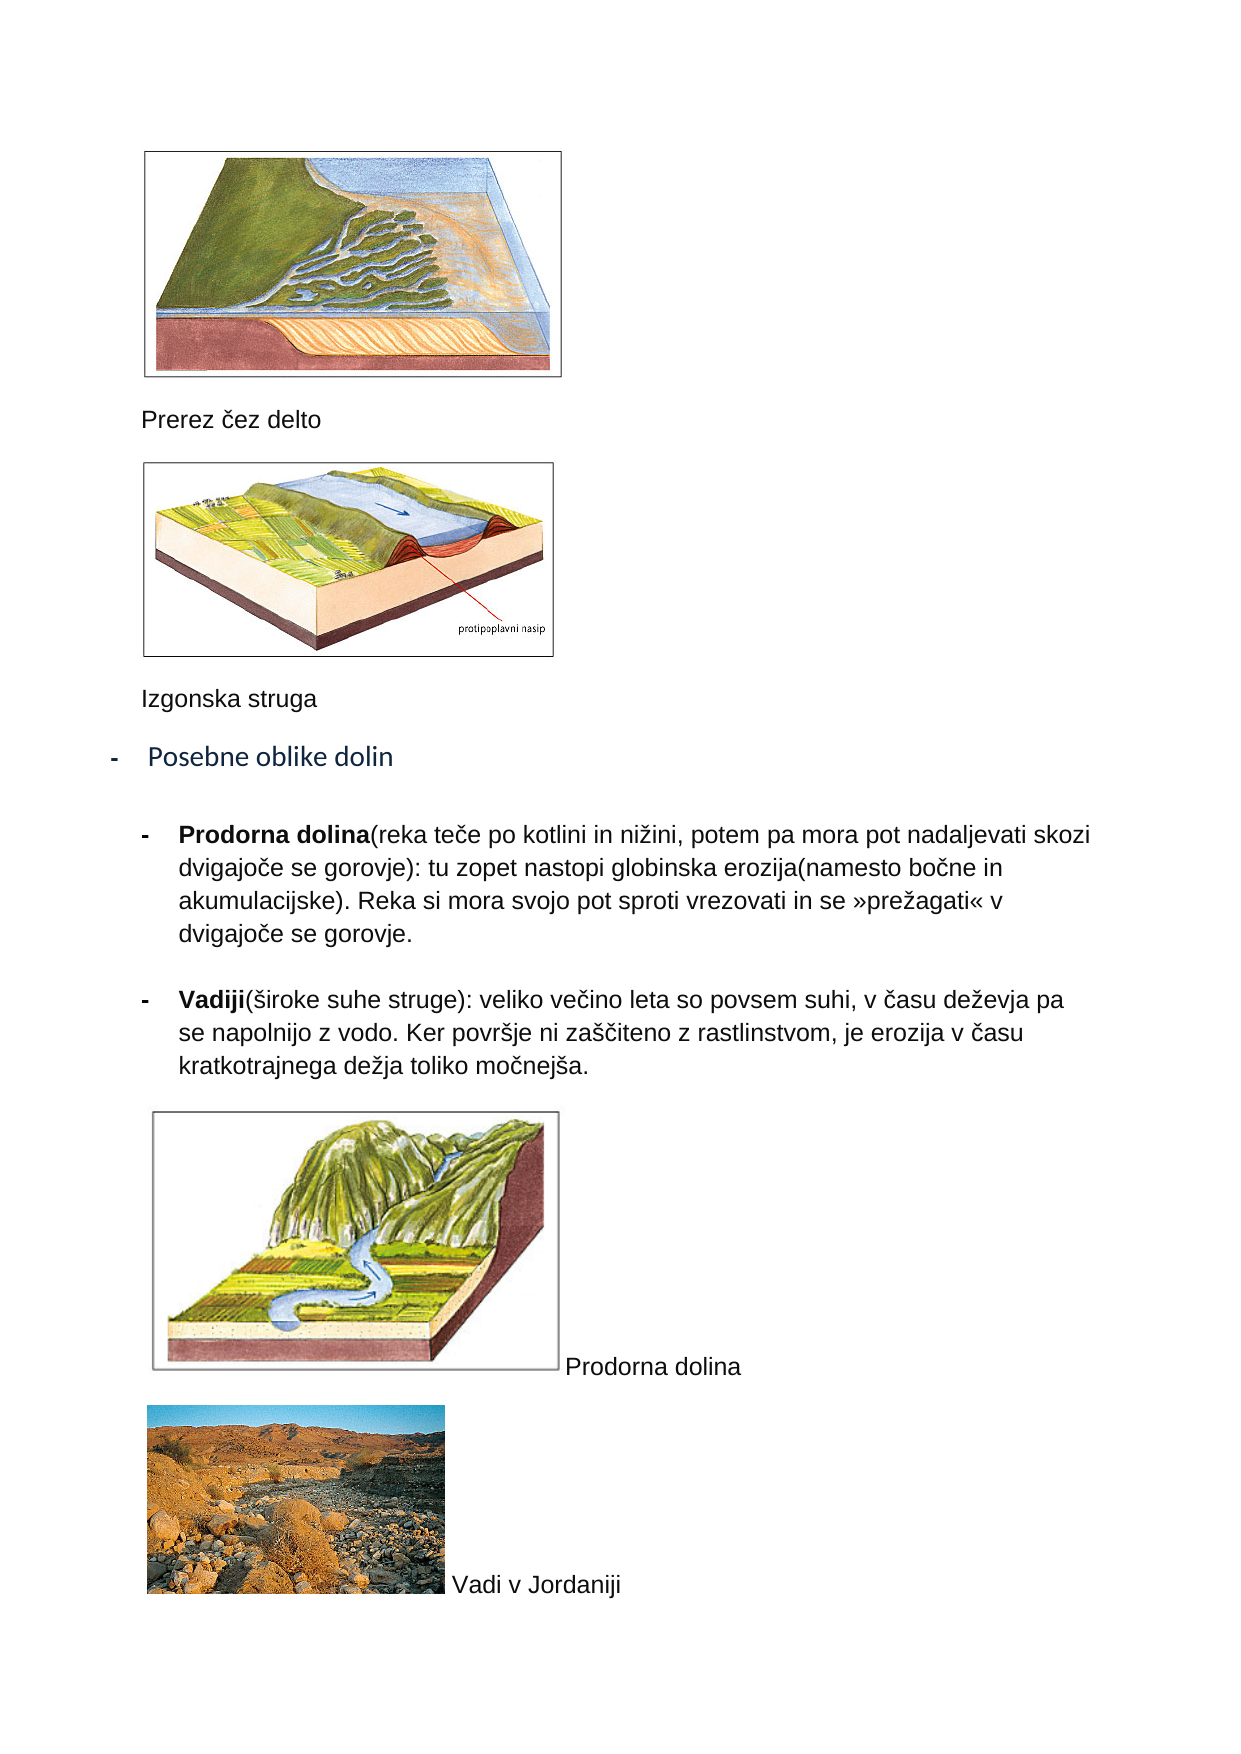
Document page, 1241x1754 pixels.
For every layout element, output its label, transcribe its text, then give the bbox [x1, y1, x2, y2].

picture [140, 147, 565, 381]
text Prodorna dolina [148, 1105, 1093, 1381]
list Posebne oblike dolin [110, 738, 1093, 774]
text Izgonska struga [141, 684, 1093, 713]
picture [147, 1105, 565, 1376]
list Prodorna dolina(reka teče po kotlini in nižini, potem pa mora pot nadaljevati skozi dvigajoče se gorovje): tu zopet nastopi globinska erozija(namesto bočne in akumulacijske). Reka si mora svojo pot sproti vrezovati in se »prežagati« v dvigajoče se gorovje. [141, 820, 1093, 948]
list Vadiji(široke suhe struge): veliko večino leta so povsem suhi, v času deževja pa se napolnijo z vodo. Ker površje ni zaščiteno z rastlinstvom, je erozija v času kratkotrajnega dežja toliko močnejša. [141, 985, 1093, 1080]
text Prerez čez delto [141, 406, 1093, 434]
picture [147, 1405, 445, 1594]
picture [140, 459, 557, 660]
text Vadi v Jordaniji [148, 1406, 1093, 1599]
